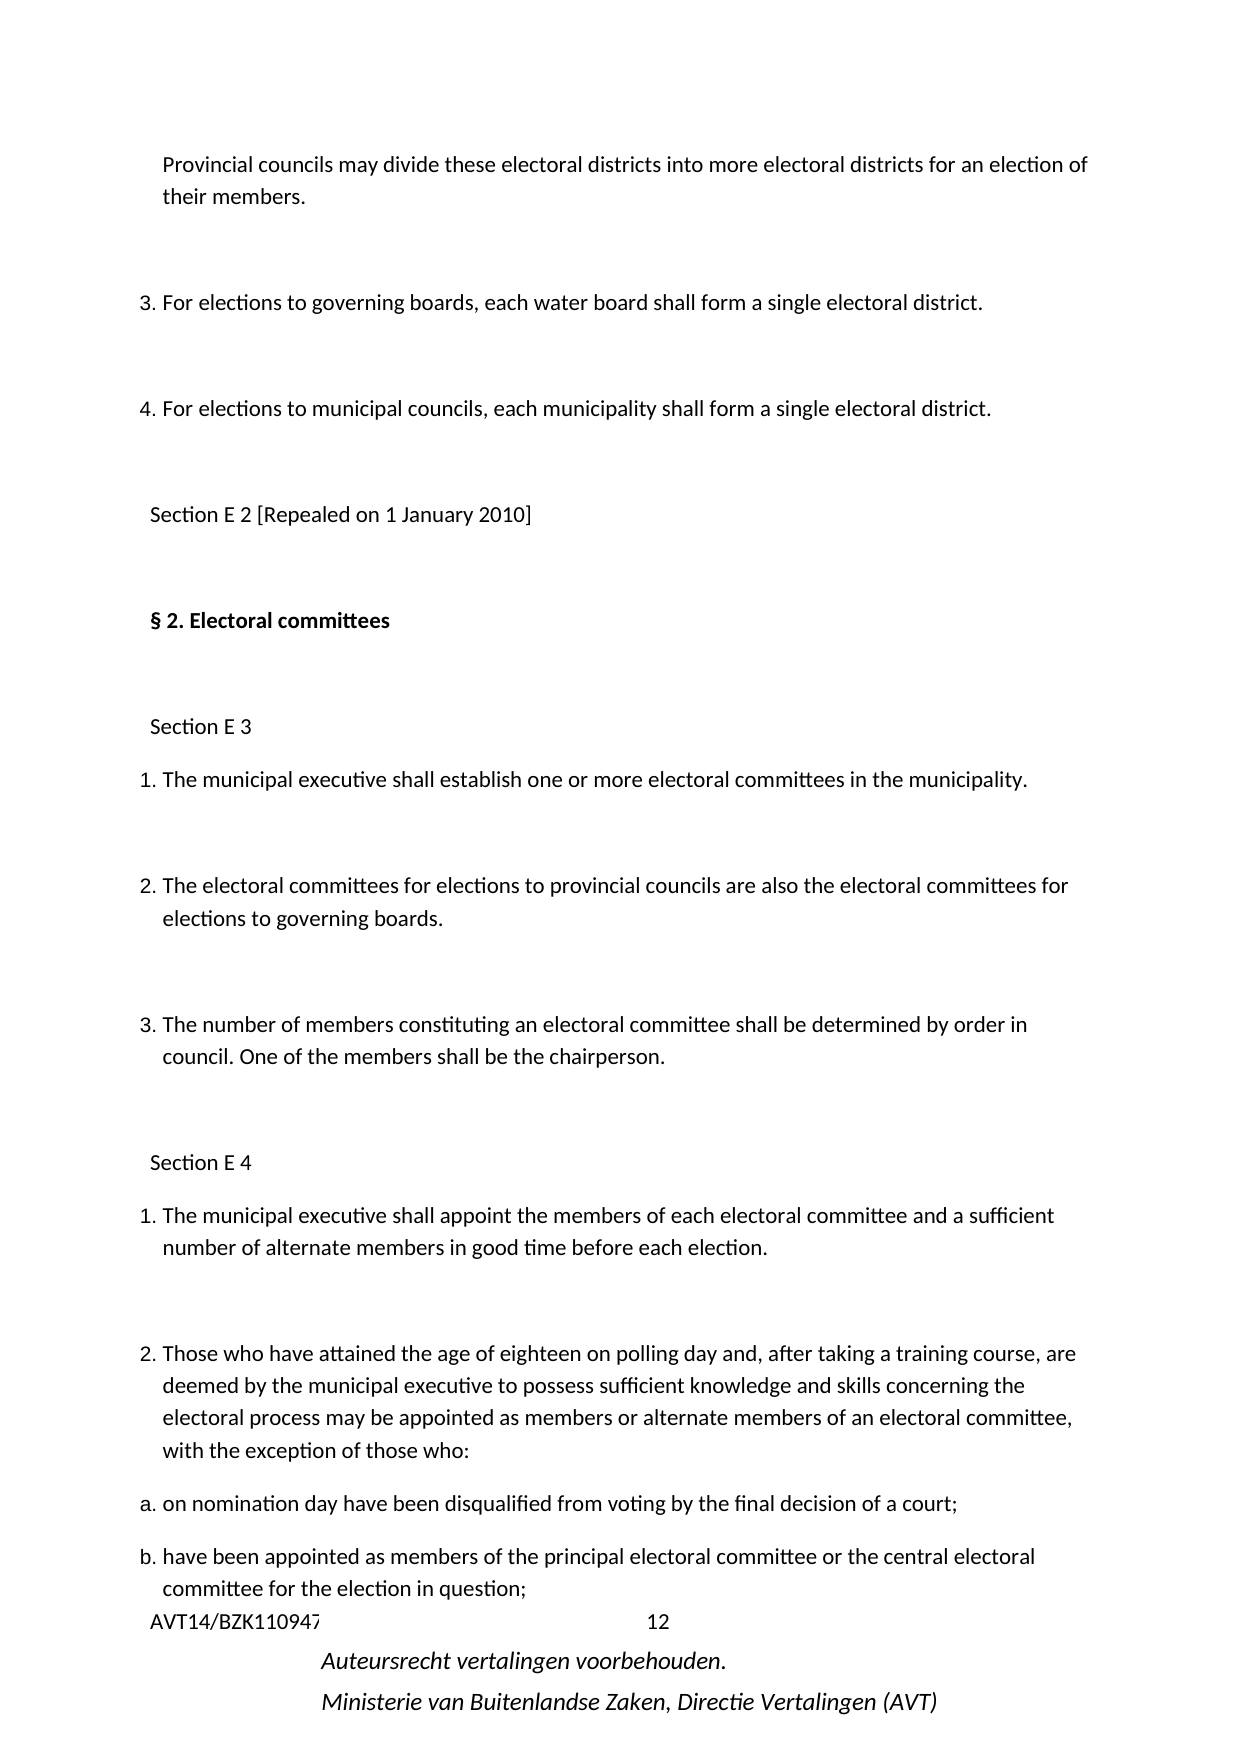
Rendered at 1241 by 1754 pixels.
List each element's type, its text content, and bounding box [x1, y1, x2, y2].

text Section E 3 [150, 712, 1090, 740]
list The electoral committees for elections to provincial councils are also the electoral committees for elections to governing boards. [139, 871, 1090, 932]
text Section E 2 [Repealed on 1 January 2010] [150, 500, 1090, 528]
list on nomination day have been disqualified from voting by the final decision of a court; [139, 1489, 1090, 1517]
list The municipal executive shall appoint the members of each electoral committee and a sufficient number of alternate members in good time before each election. [139, 1201, 1090, 1261]
list For elections to municipal councils, each municipality shall form a single electoral district. [139, 394, 1090, 422]
list have been appointed as members of the principal electoral committee or the central electoral committee for the election in question; [139, 1542, 1090, 1602]
list For elections to governing boards, each water board shall form a single electoral district. [139, 288, 1090, 316]
text Section E 4 [150, 1148, 1090, 1176]
list The municipal executive shall establish one or more electoral committees in the municipality. [139, 765, 1090, 793]
list Those who have attained the age of eighteen on polling day and, after taking a training course, are deemed by the municipal executive to possess sufficient knowledge and skills concerning the electoral process may be appointed as members or alternate members of an electoral committee, with the exception of those who: [139, 1339, 1090, 1464]
list The number of members constituting an electoral committee shall be determined by order in council. One of the members shall be the chairperson. [139, 1010, 1090, 1070]
list Provincial councils may divide these electoral districts into more electoral districts for an election of their members. [139, 150, 1090, 210]
text § 2. Electoral committees [150, 606, 1090, 634]
